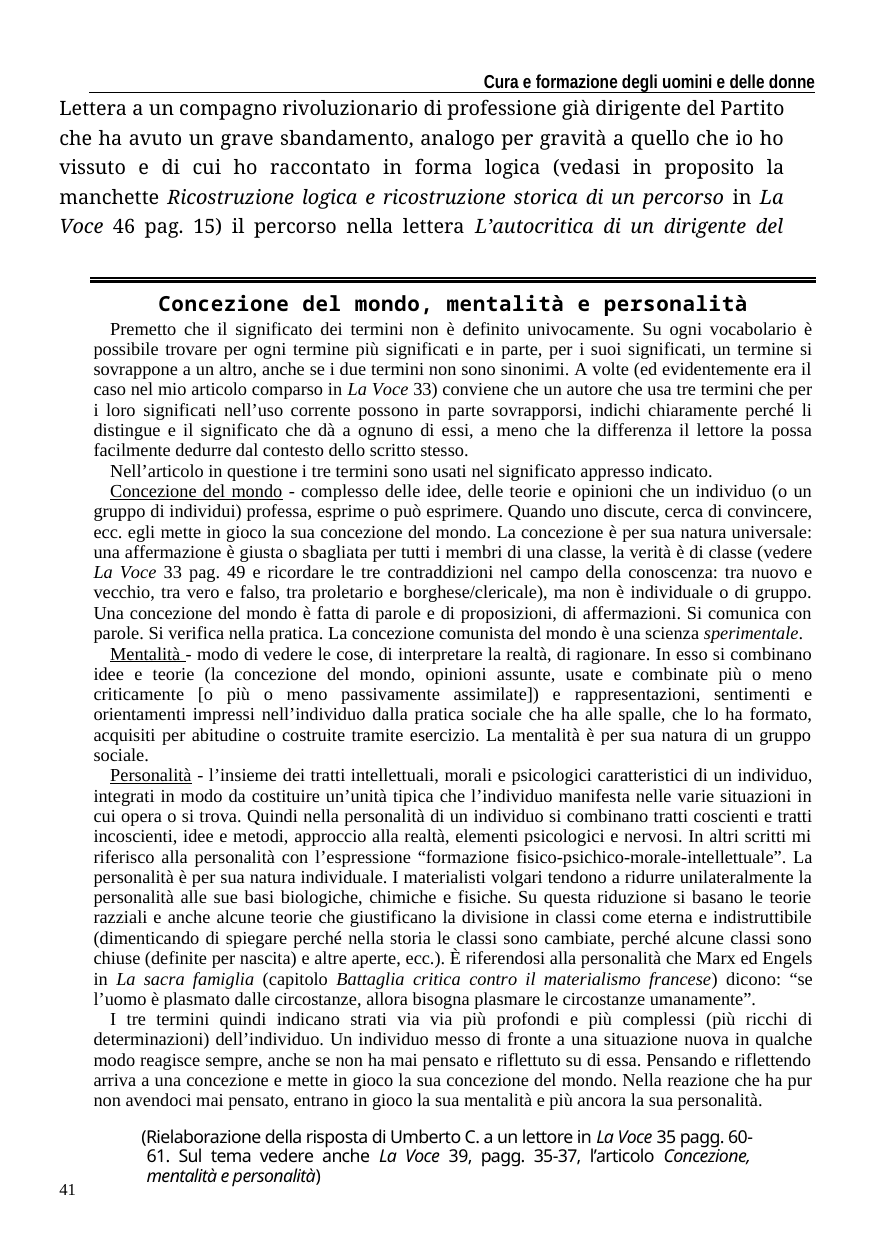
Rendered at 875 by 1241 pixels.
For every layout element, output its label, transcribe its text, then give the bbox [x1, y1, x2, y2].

text Concezione del mondo, mentalità e personalità [93, 289, 813, 317]
text Personalità - l’insieme dei tratti intellettuali, morali e psicologici caratteristici di un individuo, integrati in modo da costituire un’unità tipica che l’individuo manifesta nelle varie situazioni in cui opera o si trova. Quindi nella personalità di un individuo si combinano tratti coscienti e tratti incoscienti, idee e metodi, approccio alla realtà, elementi psicologici e nervosi. In altri scritti mi riferisco alla personalità con l’espressione “formazione fisico-psichico-morale-intellettuale”. La personalità è per sua natura individuale. I materialisti volgari tendono a ridurre unilateralmente la personalità alle sue basi biologiche, chimiche e fisiche. Su questa riduzione si basano le teorie razziali e anche alcune teorie che giustificano la divisione in classi come eterna e indistruttibile (dimenticando di spiegare perché nella storia le classi sono cambiate, perché alcune classi sono chiuse (definite per nascita) e altre aperte, ecc.). È riferendosi alla personalità che Marx ed Engels in La sacra famiglia (capitolo Battaglia critica contro il materialismo francese) dicono: “se l’uomo è plasmato dalle circostanze, allora bisogna plasmare le circostanze umanamente”. [93, 765, 813, 1009]
text (Rielaborazione della risposta di Umberto C. a un lettore in La Voce 35 pagg. 60-61. Sul tema vedere anche La Voce 39, pagg. 35-37, l’articolo Concezione, mentalità e personalità) [141, 1124, 753, 1187]
text Premetto che il significato dei termini non è definito univocamente. Su ogni vocabolario è possibile trovare per ogni termine più significati e in parte, per i suoi significati, un termine si sovrappone a un altro, anche se i due termini non sono sinonimi. A volte (ed evidentemente era il caso nel mio articolo comparso in La Voce 33) conviene che un autore che usa tre termini che per i loro significati nell’uso corrente possono in parte sovrapporsi, indichi chiaramente perché li distingue e il significato che dà a ognuno di essi, a meno che la differenza il lettore la possa facilmente dedurre dal contesto dello scritto stesso. [93, 318, 813, 461]
text Concezione del mondo - complesso delle idee, delle teorie e opinioni che un individuo (o un gruppo di individui) professa, esprime o può esprimere. Quando uno discute, cerca di convincere, ecc. egli mette in gioco la sua concezione del mondo. La concezione è per sua natura universale: una affermazione è giusta o sbagliata per tutti i membri di una classe, la verità è di classe (vedere La Voce 33 pag. 49 e ricordare le tre contraddizioni nel campo della conoscenza: tra nuovo e vecchio, tra vero e falso, tra proletario e borghese/clericale), ma non è individuale o di gruppo. Una concezione del mondo è fatta di parole e di proposizioni, di affermazioni. Si comunica con parole. Si verifica nella pratica. La concezione comunista del mondo è una scienza sperimentale. [93, 481, 813, 643]
text Mentalità - modo di vedere le cose, di interpretare la realtà, di ragionare. In esso si combinano idee e teorie (la concezione del mondo, opinioni assunte, usate e combinate più o meno criticamente [o più o meno passivamente assimilate]) e rappresentazioni, sentimenti e orientamenti impressi nell’individuo dalla pratica sociale che ha alle spalle, che lo ha formato, acquisiti per abitudine o costruite tramite esercizio. La mentalità è per sua natura di un gruppo sociale. [93, 643, 813, 765]
text Nell’articolo in questione i tre termini sono usati nel significato appresso indicato. [93, 461, 813, 481]
text Cura e formazione degli uomini e delle donne [88, 71, 815, 92]
text I tre termini quindi indicano strati via via più profondi e più complessi (più ricchi di determinazioni) dell’individuo. Un individuo messo di fronte a una situazione nuova in qualche modo reagisce sempre, anche se non ha mai pensato e riflettuto su di essa. Pensando e riflettendo arriva a una concezione e mette in gioco la sua concezione del mondo. Nella reazione che ha pur non avendoci mai pensato, entrano in gioco la sua mentalità e più ancora la sua personalità. [93, 1009, 813, 1111]
text Lettera a un compagno rivoluzionario di professione già dirigente del Partito che ha avuto un grave sbandamento, analogo per gravità a quello che io ho vissuto e di cui ho raccontato in forma logica (vedasi in proposito la manchette Ricostruzione logica e ricostruzione storica di un percorso in La Voce 46 pag. 15) il percorso nella lettera L’autocritica di un dirigente del [59, 94, 786, 240]
